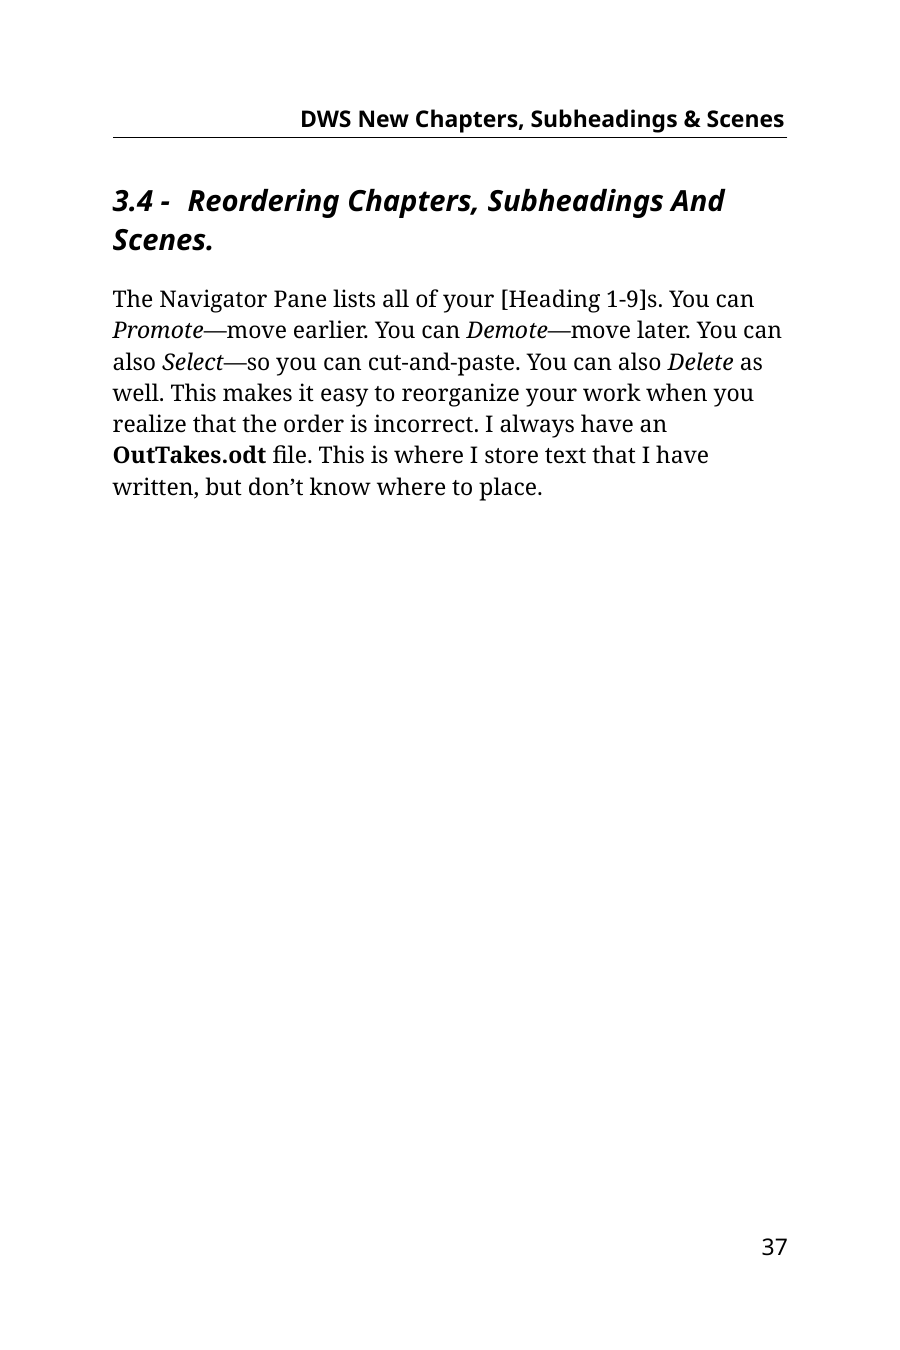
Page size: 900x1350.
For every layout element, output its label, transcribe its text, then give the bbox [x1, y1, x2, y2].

subtitle Reordering Chapters, Subheadings and Scenes. [112, 180, 787, 259]
text The Navigator Pane lists all of your [Heading 1-9]s. You can Promote—move earlier. You can Demote—move later. You can also Select—so you can cut-and-paste. You can also Delete as well. This makes it easy to reorganize your work when you realize that the order is incorrect. I always have an OutTakes.odt file. This is where I store text that I have written, but don’t know where to place. [112, 283, 787, 502]
